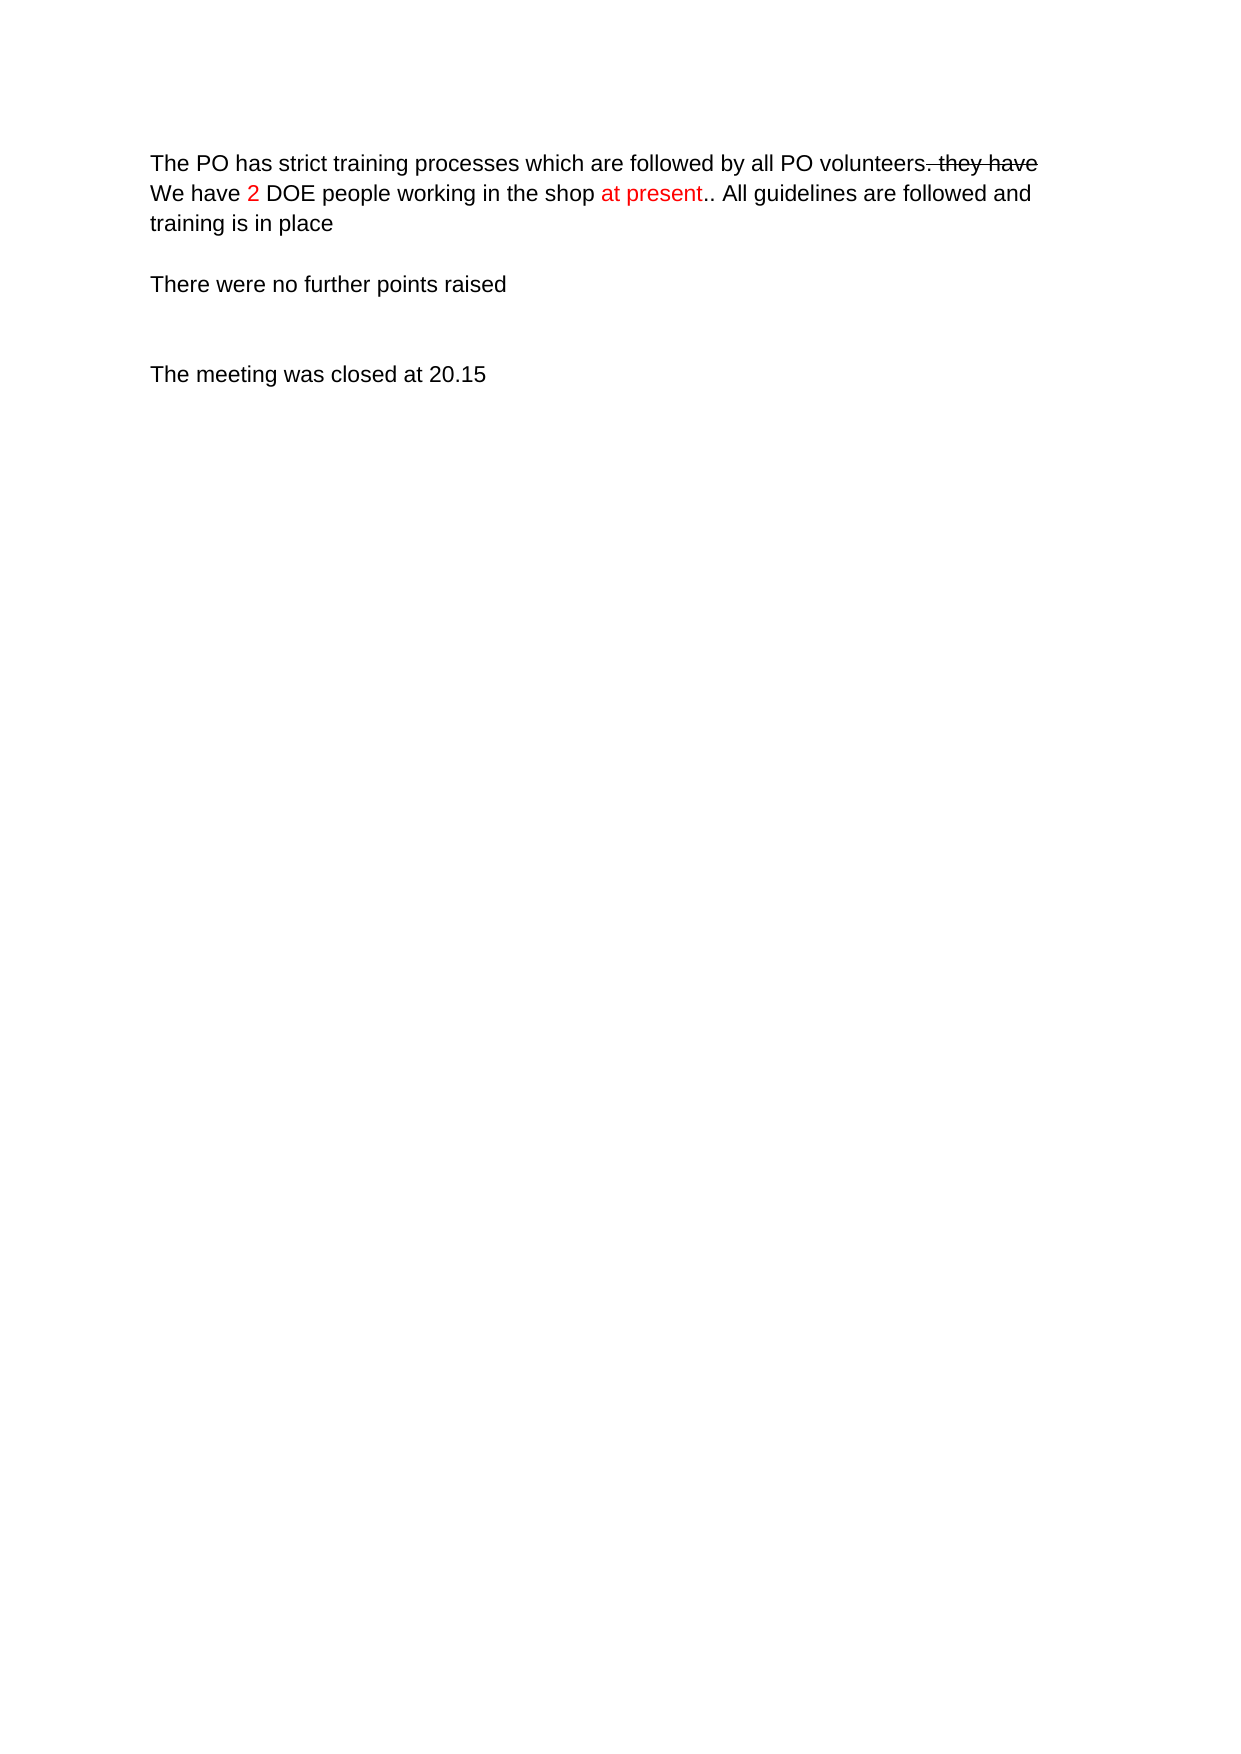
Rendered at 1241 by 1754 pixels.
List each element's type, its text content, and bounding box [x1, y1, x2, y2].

text We have 2 DOE people working in the shop at present.. All guidelines are followed and training is in place [150, 180, 1090, 237]
text The meeting was closed at 20.15 [150, 361, 1090, 388]
text The PO has strict training processes which are followed by all PO volunteers. they have [150, 150, 1090, 176]
text There were no further points raised [150, 271, 1090, 297]
